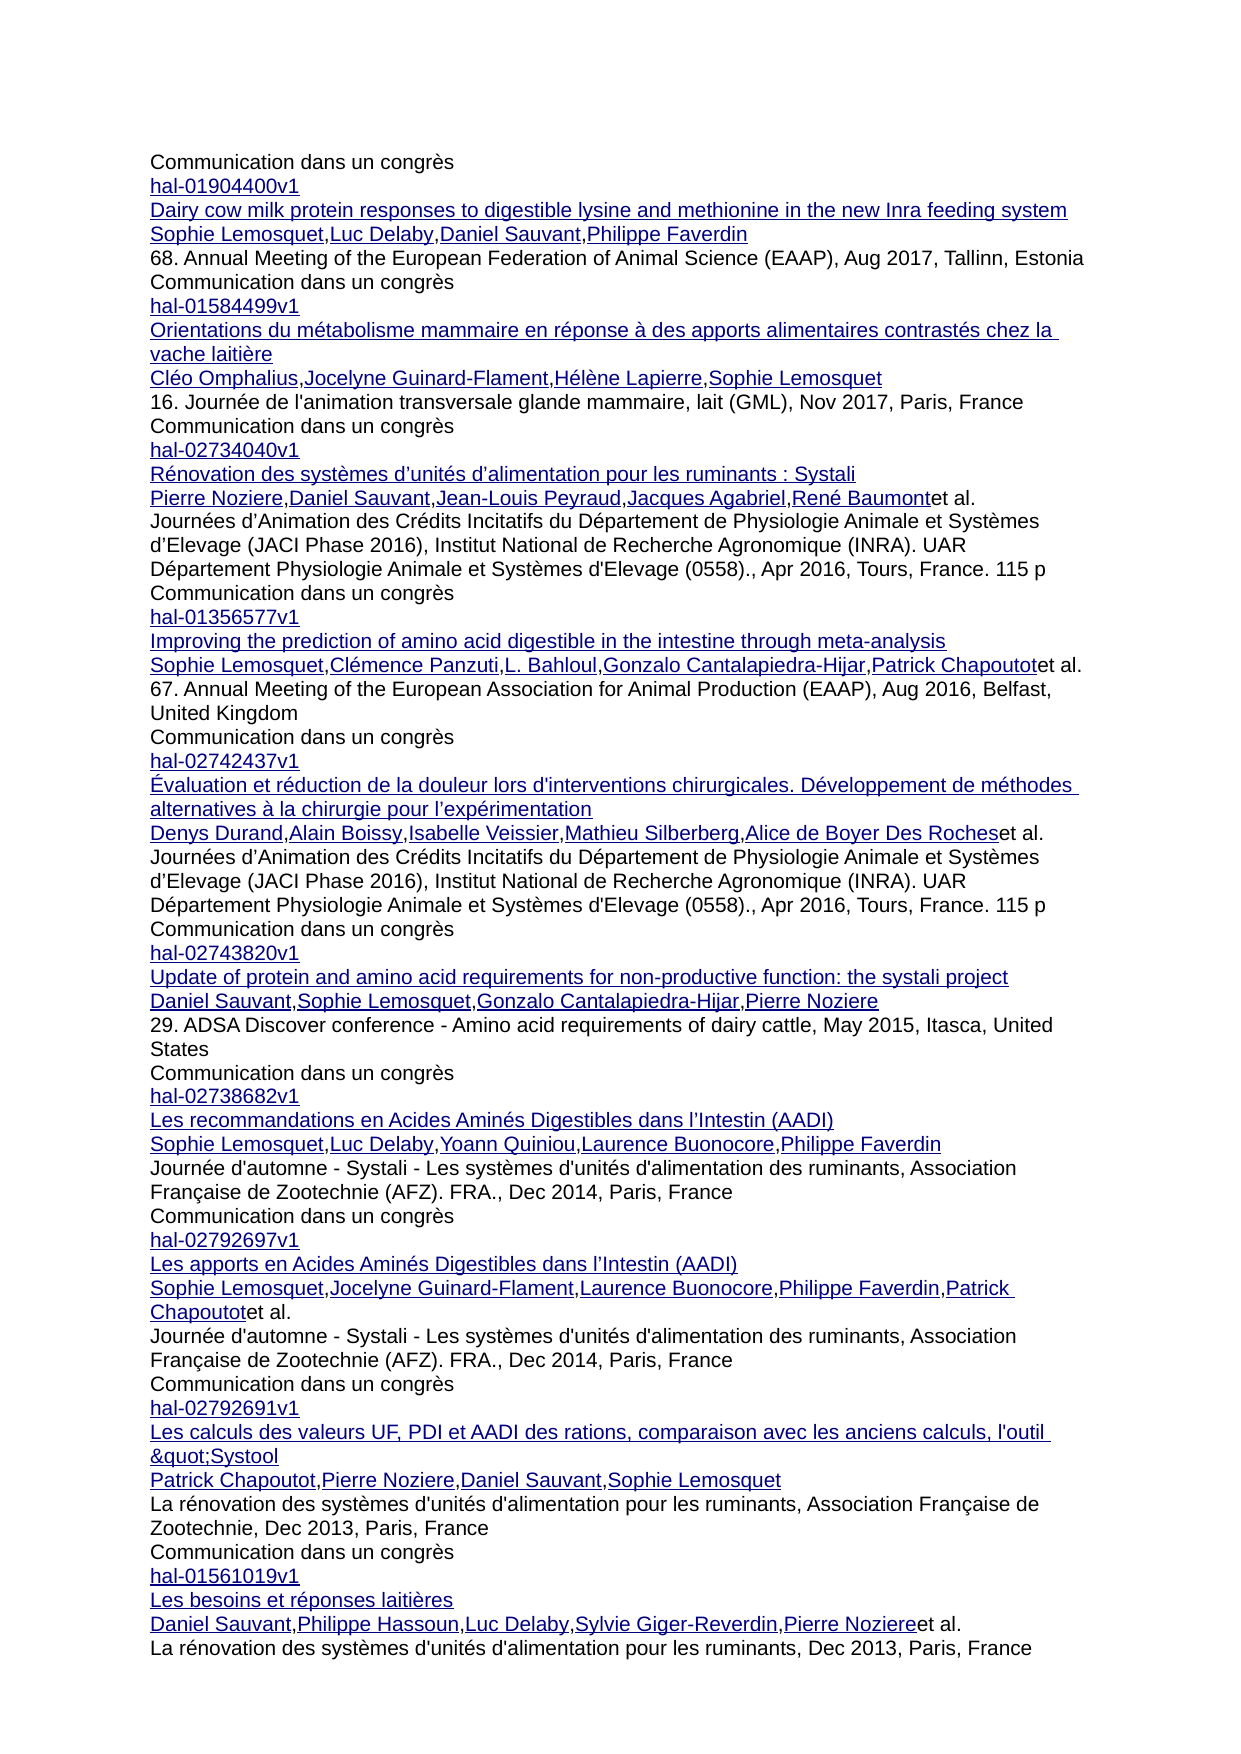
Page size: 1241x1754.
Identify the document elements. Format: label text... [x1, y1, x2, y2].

table_cell Rénovation des systèmes d’unités d’alimentation pour les ruminants : Systali Pierre Noziere,Daniel Sauvant,Jean-Louis Peyraud,Jacques Agabriel,René Baumontet al. Journées d’Animation des Crédits Incitatifs du Département de Physiologie Animale et Systèmes d’Elevage (JACI Phase 2016), Institut National de Recherche Agronomique (INRA). UAR Département Physiologie Animale et Systèmes d'Elevage (0558)., Apr 2016, Tours, France. 115 p Communication dans un congrès hal-01356577v1 [150, 461, 1090, 629]
table_cell Orientations du métabolisme mammaire en réponse à des apports alimentaires contrastés chez la vache laitière Cléo Omphalius,Jocelyne Guinard-Flament,Hélène Lapierre,Sophie Lemosquet 16. Journée de l'animation transversale glande mammaire, lait (GML), Nov 2017, Paris, France Communication dans un congrès hal-02734040v1 [150, 318, 1090, 461]
table_cell Les recommandations en Acides Aminés Digestibles dans l’Intestin (AADI) Sophie Lemosquet,Luc Delaby,Yoann Quiniou,Laurence Buonocore,Philippe Faverdin Journée d'automne - Systali - Les systèmes d'unités d'alimentation des ruminants, Association Française de Zootechnie (AFZ). FRA., Dec 2014, Paris, France Communication dans un congrès hal-02792697v1 [150, 1108, 1090, 1252]
table_cell Communication dans un congrès hal-01904400v1 [150, 150, 1090, 198]
table_cell Les besoins et réponses laitières Daniel Sauvant,Philippe Hassoun,Luc Delaby,Sylvie Giger-Reverdin,Pierre Noziereet al. La rénovation des systèmes d'unités d'alimentation pour les ruminants, Dec 2013, Paris, France [150, 1588, 1090, 1659]
table_cell Dairy cow milk protein responses to digestible lysine and methionine in the new Inra feeding system Sophie Lemosquet,Luc Delaby,Daniel Sauvant,Philippe Faverdin 68. Annual Meeting of the European Federation of Animal Science (EAAP), Aug 2017, Tallinn, Estonia Communication dans un congrès hal-01584499v1 [150, 198, 1090, 318]
table_cell Improving the prediction of amino acid digestible in the intestine through meta-analysis Sophie Lemosquet,Clémence Panzuti,L. Bahloul,Gonzalo Cantalapiedra-Hijar,Patrick Chapoutotet al. 67. Annual Meeting of the European Association for Animal Production (EAAP), Aug 2016, Belfast, United Kingdom Communication dans un congrès hal-02742437v1 [150, 629, 1090, 773]
table_cell Évaluation et réduction de la douleur lors d'interventions chirurgicales. Développement de méthodes alternatives à la chirurgie pour l’expérimentation Denys Durand,Alain Boissy,Isabelle Veissier,Mathieu Silberberg,Alice de Boyer Des Rocheset al. Journées d’Animation des Crédits Incitatifs du Département de Physiologie Animale et Systèmes d’Elevage (JACI Phase 2016), Institut National de Recherche Agronomique (INRA). UAR Département Physiologie Animale et Systèmes d'Elevage (0558)., Apr 2016, Tours, France. 115 p Communication dans un congrès hal-02743820v1 [150, 773, 1090, 964]
table_cell Les apports en Acides Aminés Digestibles dans l’Intestin (AADI) Sophie Lemosquet,Jocelyne Guinard-Flament,Laurence Buonocore,Philippe Faverdin,Patrick Chapoutotet al. Journée d'automne - Systali - Les systèmes d'unités d'alimentation des ruminants, Association Française de Zootechnie (AFZ). FRA., Dec 2014, Paris, France Communication dans un congrès hal-02792691v1 [150, 1252, 1090, 1420]
table_cell Update of protein and amino acid requirements for non-productive function: the systali project Daniel Sauvant,Sophie Lemosquet,Gonzalo Cantalapiedra-Hijar,Pierre Noziere 29. ADSA Discover conference - Amino acid requirements of dairy cattle, May 2015, Itasca, United States Communication dans un congrès hal-02738682v1 [150, 965, 1090, 1108]
table_cell Les calculs des valeurs UF, PDI et AADI des rations, comparaison avec les anciens calculs, l'outil &quot;Systool Patrick Chapoutot,Pierre Noziere,Daniel Sauvant,Sophie Lemosquet La rénovation des systèmes d'unités d'alimentation pour les ruminants, Association Française de Zootechnie, Dec 2013, Paris, France Communication dans un congrès hal-01561019v1 [150, 1420, 1090, 1587]
